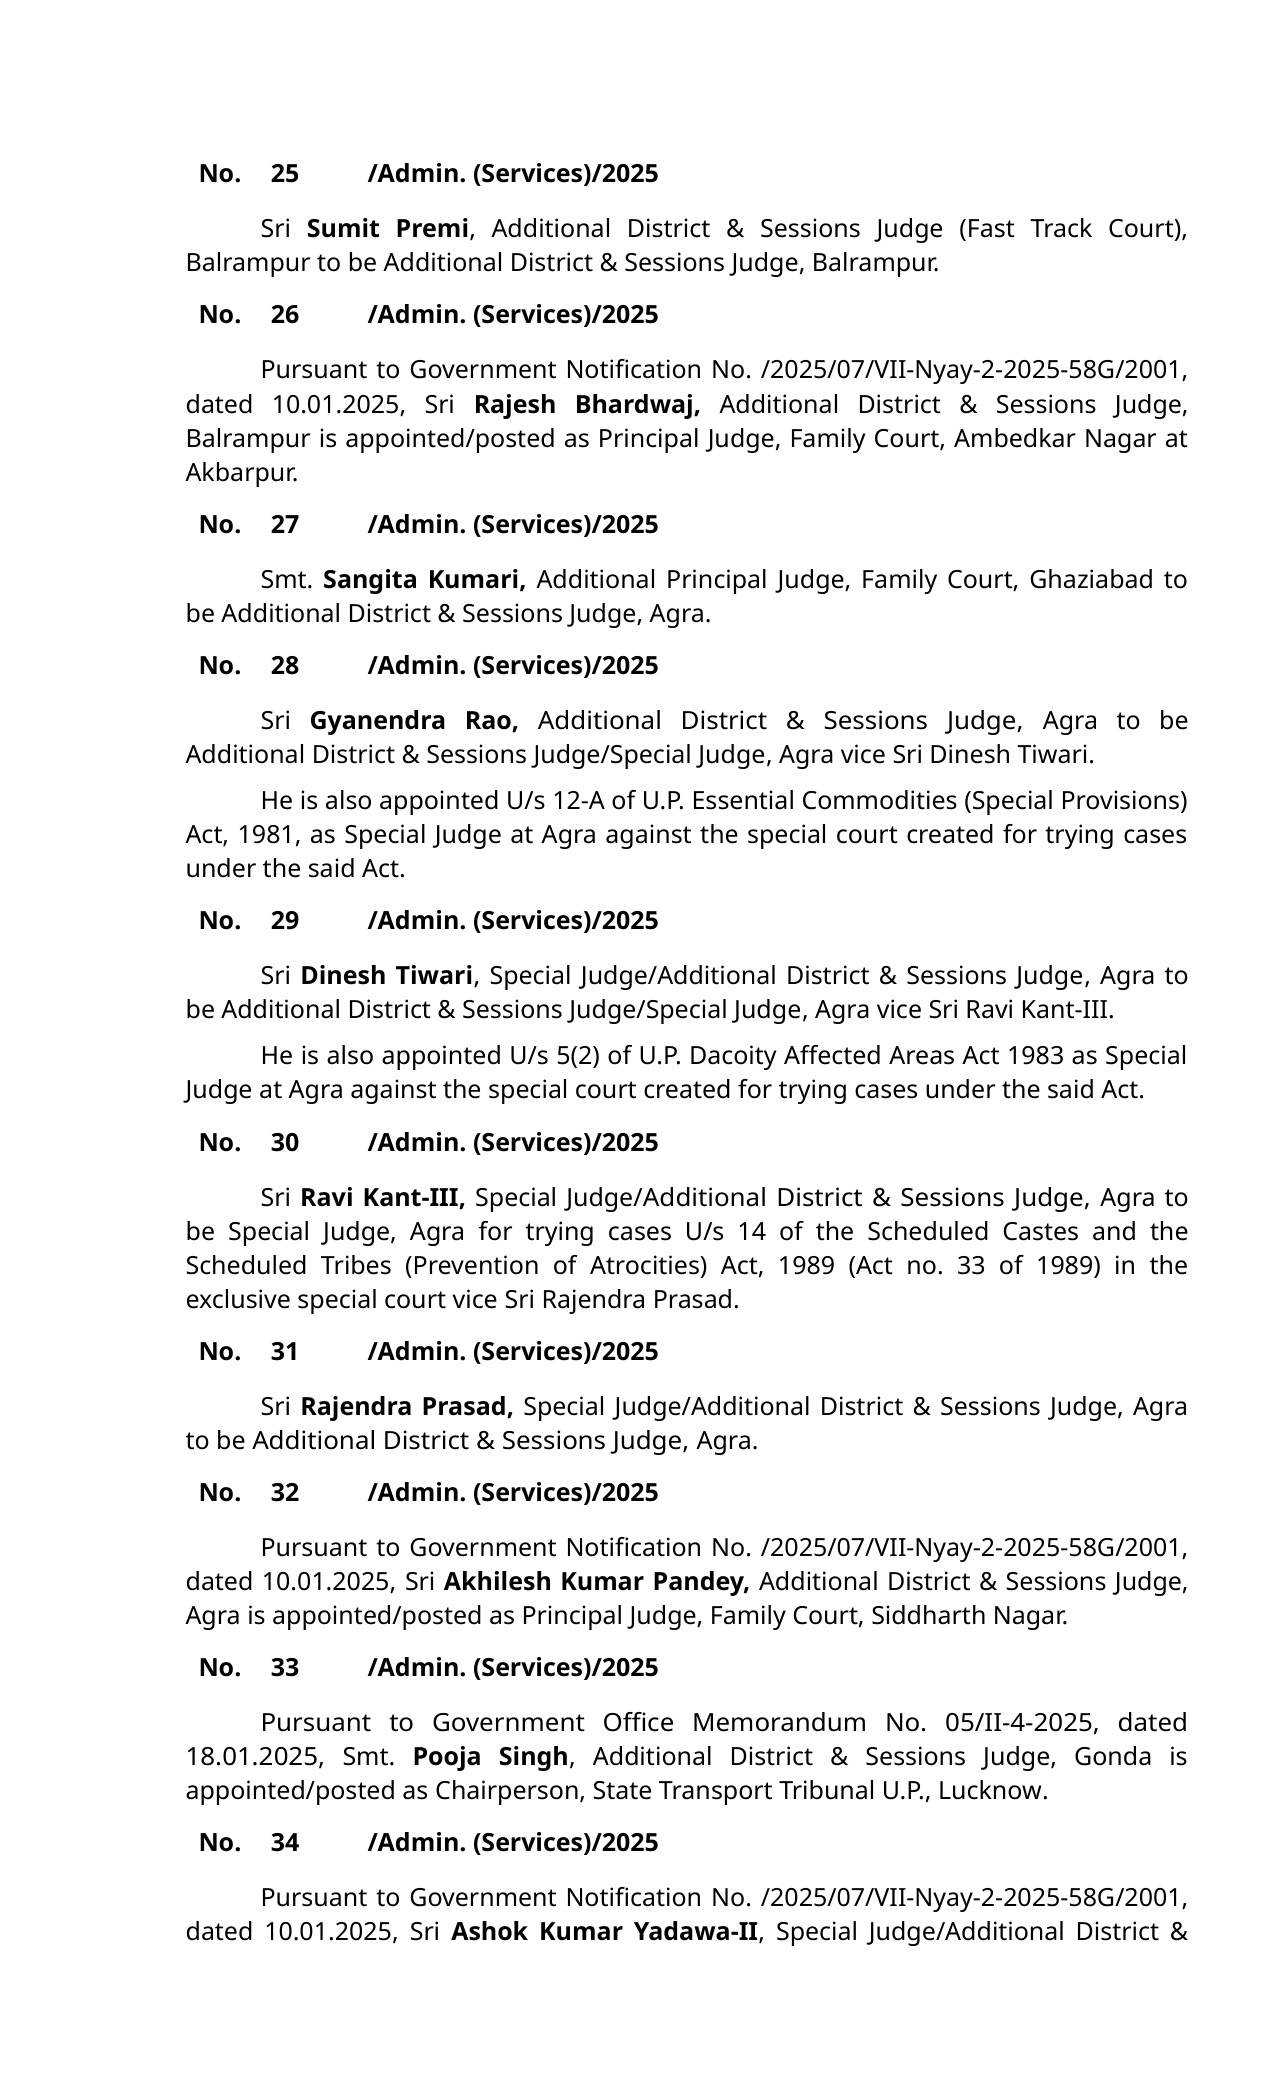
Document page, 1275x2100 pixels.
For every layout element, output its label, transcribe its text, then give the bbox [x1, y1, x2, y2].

table_header /Admin. (Services)/2025 [356, 500, 738, 549]
table_header No. [187, 1644, 259, 1693]
table_header No. [187, 1819, 259, 1868]
table_header No. [187, 150, 259, 199]
text Pursuant to Government Office Memorandum No. 05/II-4-2025, dated 18.01.2025, Smt. Pooja Singh, Additional District & Sessions Judge, Gonda is appointed/posted as Chairperson, State Transport Tribunal U.P., Lucknow. [185, 1705, 1189, 1807]
table_header /Admin. (Services)/2025 [356, 1819, 738, 1868]
table_header 27 [259, 500, 356, 549]
table_header 32 [259, 1469, 356, 1518]
table_header 25 [259, 150, 356, 199]
text Pursuant to Government Notification No. /2025/07/VII-Nyay-2-2025-58G/2001, dated 10.01.2025, Sri Ashok Kumar Yadawa-II, Special Judge/Additional District & [185, 1880, 1189, 1948]
table_header 30 [259, 1118, 356, 1167]
table_header No. [187, 1118, 259, 1167]
table_header /Admin. (Services)/2025 [356, 291, 738, 340]
table_header /Admin. (Services)/2025 [356, 897, 738, 946]
table_header /Admin. (Services)/2025 [356, 1118, 738, 1167]
text He is also appointed U/s 5(2) of U.P. Dacoity Affected Areas Act 1983 as Special Judge at Agra against the special court created for trying cases under the said Act. [185, 1038, 1189, 1106]
text He is also appointed U/s 12-A of U.P. Essential Commodities (Special Provisions) Act, 1981, as Special Judge at Agra against the special court created for trying cases under the said Act. [185, 783, 1189, 885]
text Sri Gyanendra Rao, Additional District & Sessions Judge, Agra to be Additional District & Sessions Judge/Special Judge, Agra vice Sri Dinesh Tiwari. [185, 703, 1189, 771]
text Sri Ravi Kant-III, Special Judge/Additional District & Sessions Judge, Agra to be Special Judge, Agra for trying cases U/s 14 of the Scheduled Castes and the Scheduled Tribes (Prevention of Atrocities) Act, 1989 (Act no. 33 of 1989) in the exclusive special court vice Sri Rajendra Prasad. [185, 1179, 1189, 1315]
text Smt. Sangita Kumari, Additional Principal Judge, Family Court, Ghaziabad to be Additional District & Sessions Judge, Agra. [185, 561, 1189, 629]
table_header 31 [259, 1328, 356, 1376]
text Sri Rajendra Prasad, Special Judge/Additional District & Sessions Judge, Agra to be Additional District & Sessions Judge, Agra. [185, 1388, 1189, 1457]
table_header 33 [259, 1644, 356, 1693]
table_header 29 [259, 897, 356, 946]
text Pursuant to Government Notification No. /2025/07/VII-Nyay-2-2025-58G/2001, dated 10.01.2025, Sri Akhilesh Kumar Pandey, Additional District & Sessions Judge, Agra is appointed/posted as Principal Judge, Family Court, Siddharth Nagar. [185, 1529, 1189, 1632]
table_header /Admin. (Services)/2025 [356, 1328, 738, 1376]
table_header 34 [259, 1819, 356, 1868]
table_header No. [187, 897, 259, 946]
text Sri Dinesh Tiwari, Special Judge/Additional District & Sessions Judge, Agra to be Additional District & Sessions Judge/Special Judge, Agra vice Sri Ravi Kant-III. [185, 958, 1189, 1026]
text Sri Sumit Premi, Additional District & Sessions Judge (Fast Track Court), Balrampur to be Additional District & Sessions Judge, Balrampur. [185, 211, 1189, 279]
table_header /Admin. (Services)/2025 [356, 642, 738, 691]
text Pursuant to Government Notification No. /2025/07/VII-Nyay-2-2025-58G/2001, dated 10.01.2025, Sri Rajesh Bhardwaj, Additional District & Sessions Judge, Balrampur is appointed/posted as Principal Judge, Family Court, Ambedkar Nagar at Akbarpur. [185, 352, 1189, 488]
table_header No. [187, 642, 259, 691]
table_header /Admin. (Services)/2025 [356, 1644, 738, 1693]
table_header No. [187, 500, 259, 549]
table_header 28 [259, 642, 356, 691]
table_header No. [187, 291, 259, 340]
table_header No. [187, 1469, 259, 1518]
table_header /Admin. (Services)/2025 [356, 150, 738, 199]
table_header /Admin. (Services)/2025 [356, 1469, 738, 1518]
table_header 26 [259, 291, 356, 340]
table_header No. [187, 1328, 259, 1376]
